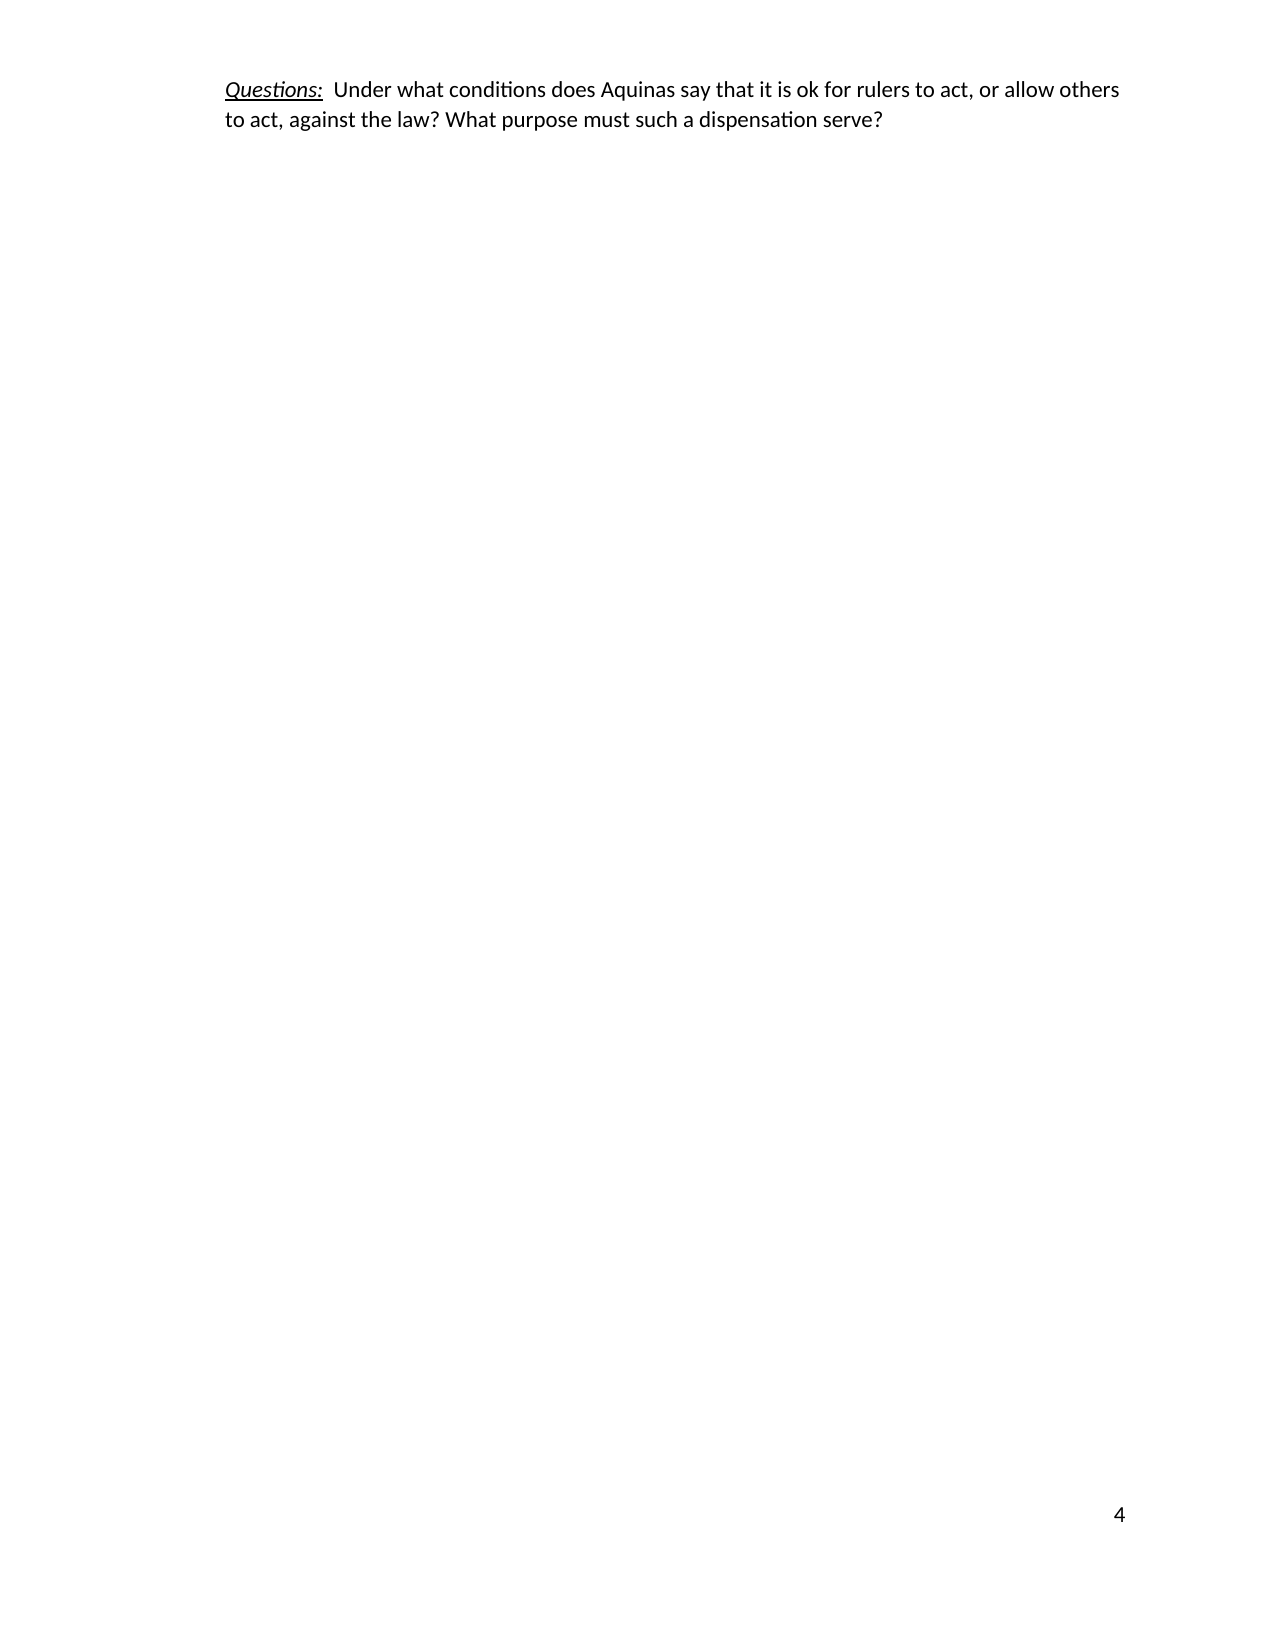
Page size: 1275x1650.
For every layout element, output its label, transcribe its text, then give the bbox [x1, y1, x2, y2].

text Questions: Under what conditions does Aquinas say that it is ok for rulers to act, or allow others to act, against the law? What purpose must such a dispensation serve? [225, 75, 1125, 133]
